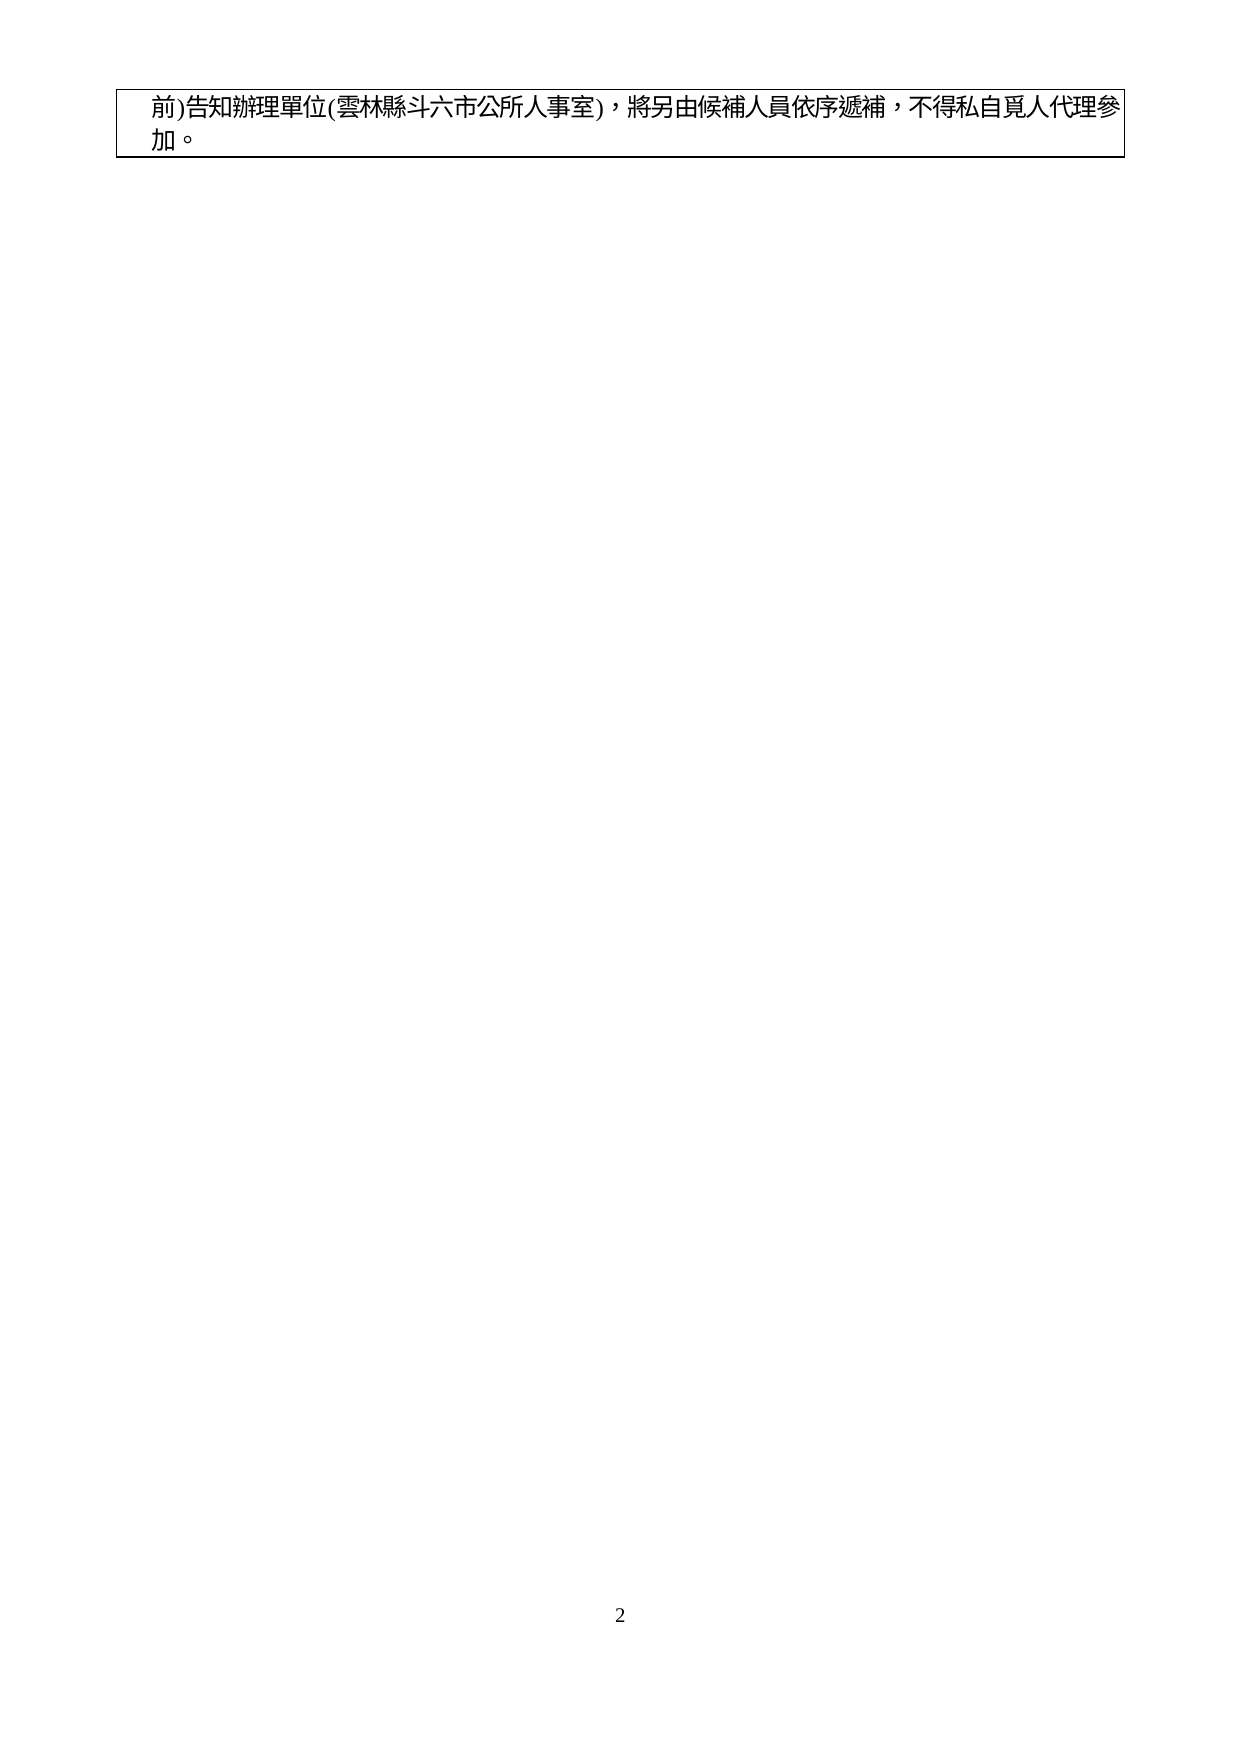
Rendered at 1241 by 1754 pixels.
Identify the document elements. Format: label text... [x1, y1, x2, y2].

table_cell 前)告知辦理單位(雲林縣斗六市公所人事室)，將另由候補人員依序遞補，不得私自覓人代理參加。 [117, 90, 1124, 156]
